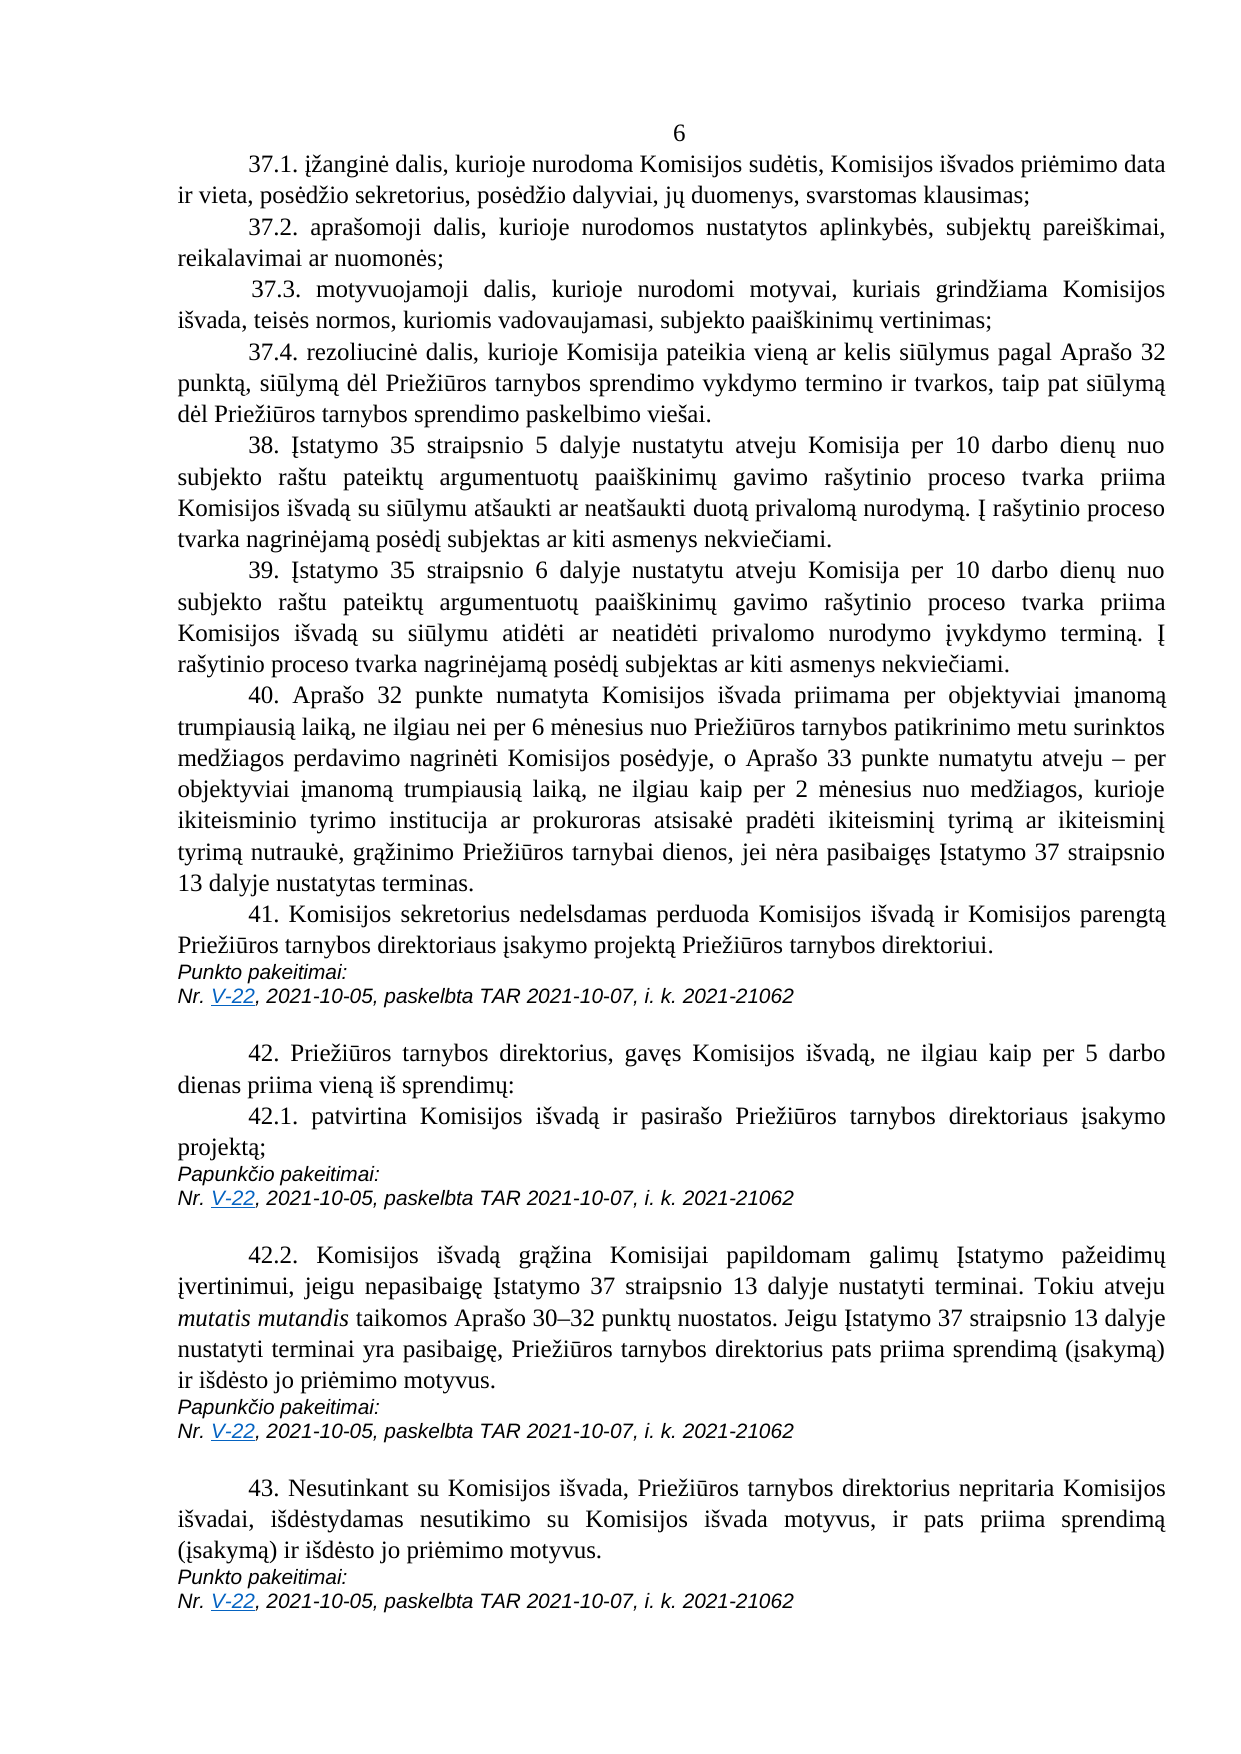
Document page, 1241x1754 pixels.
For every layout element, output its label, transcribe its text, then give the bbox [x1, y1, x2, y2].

text 37.3. motyvuojamoji dalis, kurioje nurodomi motyvai, kuriais grindžiama Komisijos išvada, teisės normos, kuriomis vadovaujamasi, subjekto paaiškinimų vertinimas; [177, 273, 1167, 335]
text 37.1. įžanginė dalis, kurioje nurodoma Komisijos sudėtis, Komisijos išvados priėmimo data ir vieta, posėdžio sekretorius, posėdžio dalyviai, jų duomenys, svarstomas klausimas; [177, 148, 1167, 210]
text Punkto pakeitimai: [177, 960, 1181, 984]
text 37.2. aprašomoji dalis, kurioje nurodomos nustatytos aplinkybės, subjektų pareiškimai, reikalavimai ar nuomonės; [177, 210, 1167, 273]
text 42.2. Komisijos išvadą grąžina Komisijai papildomam galimų Įstatymo pažeidimų įvertinimui, jeigu nepasibaigę Įstatymo 37 straipsnio 13 dalyje nustatyti terminai. Tokiu atveju mutatis mutandis taikomos Aprašo 30–32 punktų nuostatos. Jeigu Įstatymo 37 straipsnio 13 dalyje nustatyti terminai yra pasibaigę, Priežiūros tarnybos direktorius pats priima sprendimą (įsakymą) ir išdėsto jo priėmimo motyvus. [177, 1238, 1167, 1395]
text 38. Įstatymo 35 straipsnio 5 dalyje nustatytu atveju Komisija per 10 darbo dienų nuo subjekto raštu pateiktų argumentuotų paaiškinimų gavimo rašytinio proceso tvarka priima Komisijos išvadą su siūlymu atšaukti ar neatšaukti duotą privalomą nurodymą. Į rašytinio proceso tvarka nagrinėjamą posėdį subjektas ar kiti asmenys nekviečiami. [177, 429, 1167, 554]
text 37.4. rezoliucinė dalis, kurioje Komisija pateikia vieną ar kelis siūlymus pagal Aprašo 32 punktą, siūlymą dėl Priežiūros tarnybos sprendimo vykdymo termino ir tvarkos, taip pat siūlymą dėl Priežiūros tarnybos sprendimo paskelbimo viešai. [177, 335, 1167, 429]
text 41. Komisijos sekretorius nedelsdamas perduoda Komisijos išvadą ir Komisijos parengtą Priežiūros tarnybos direktoriaus įsakymo projektą Priežiūros tarnybos direktoriui. [177, 898, 1167, 960]
text Punkto pakeitimai: [177, 1565, 1181, 1589]
text 42. Priežiūros tarnybos direktorius, gavęs Komisijos išvadą, ne ilgiau kaip per 5 darbo dienas priima vieną iš sprendimų: [177, 1037, 1167, 1099]
text 42.1. patvirtina Komisijos išvadą ir pasirašo Priežiūros tarnybos direktoriaus įsakymo projektą; [177, 1099, 1167, 1162]
text Papunkčio pakeitimai: [177, 1395, 1181, 1419]
text Nr. V-22, 2021-10-05, paskelbta TAR 2021-10-07, i. k. 2021-21062 [177, 1419, 1181, 1443]
text Nr. V-22, 2021-10-05, paskelbta TAR 2021-10-07, i. k. 2021-21062 [177, 984, 1181, 1008]
text Nr. V-22, 2021-10-05, paskelbta TAR 2021-10-07, i. k. 2021-21062 [177, 1589, 1181, 1613]
text Papunkčio pakeitimai: [177, 1162, 1181, 1186]
text 39. Įstatymo 35 straipsnio 6 dalyje nustatytu atveju Komisija per 10 darbo dienų nuo subjekto raštu pateiktų argumentuotų paaiškinimų gavimo rašytinio proceso tvarka priima Komisijos išvadą su siūlymu atidėti ar neatidėti privalomo nurodymo įvykdymo terminą. Į rašytinio proceso tvarka nagrinėjamą posėdį subjektas ar kiti asmenys nekviečiami. [177, 554, 1167, 679]
text Nr. V-22, 2021-10-05, paskelbta TAR 2021-10-07, i. k. 2021-21062 [177, 1186, 1181, 1210]
text 43. Nesutinkant su Komisijos išvada, Priežiūros tarnybos direktorius nepritaria Komisijos išvadai, išdėstydamas nesutikimo su Komisijos išvada motyvus, ir pats priima sprendimą (įsakymą) ir išdėsto jo priėmimo motyvus. [177, 1471, 1167, 1565]
text 40. Aprašo 32 punkte numatyta Komisijos išvada priimama per objektyviai įmanomą trumpiausią laiką, ne ilgiau nei per 6 mėnesius nuo Priežiūros tarnybos patikrinimo metu surinktos medžiagos perdavimo nagrinėti Komisijos posėdyje, o Aprašo 33 punkte numatytu atveju – per objektyviai įmanomą trumpiausią laiką, ne ilgiau kaip per 2 mėnesius nuo medžiagos, kurioje ikiteisminio tyrimo institucija ar prokuroras atsisakė pradėti ikiteisminį tyrimą ar ikiteisminį tyrimą nutraukė, grąžinimo Priežiūros tarnybai dienos, jei nėra pasibaigęs Įstatymo 37 straipsnio 13 dalyje nustatytas terminas. [177, 679, 1167, 898]
